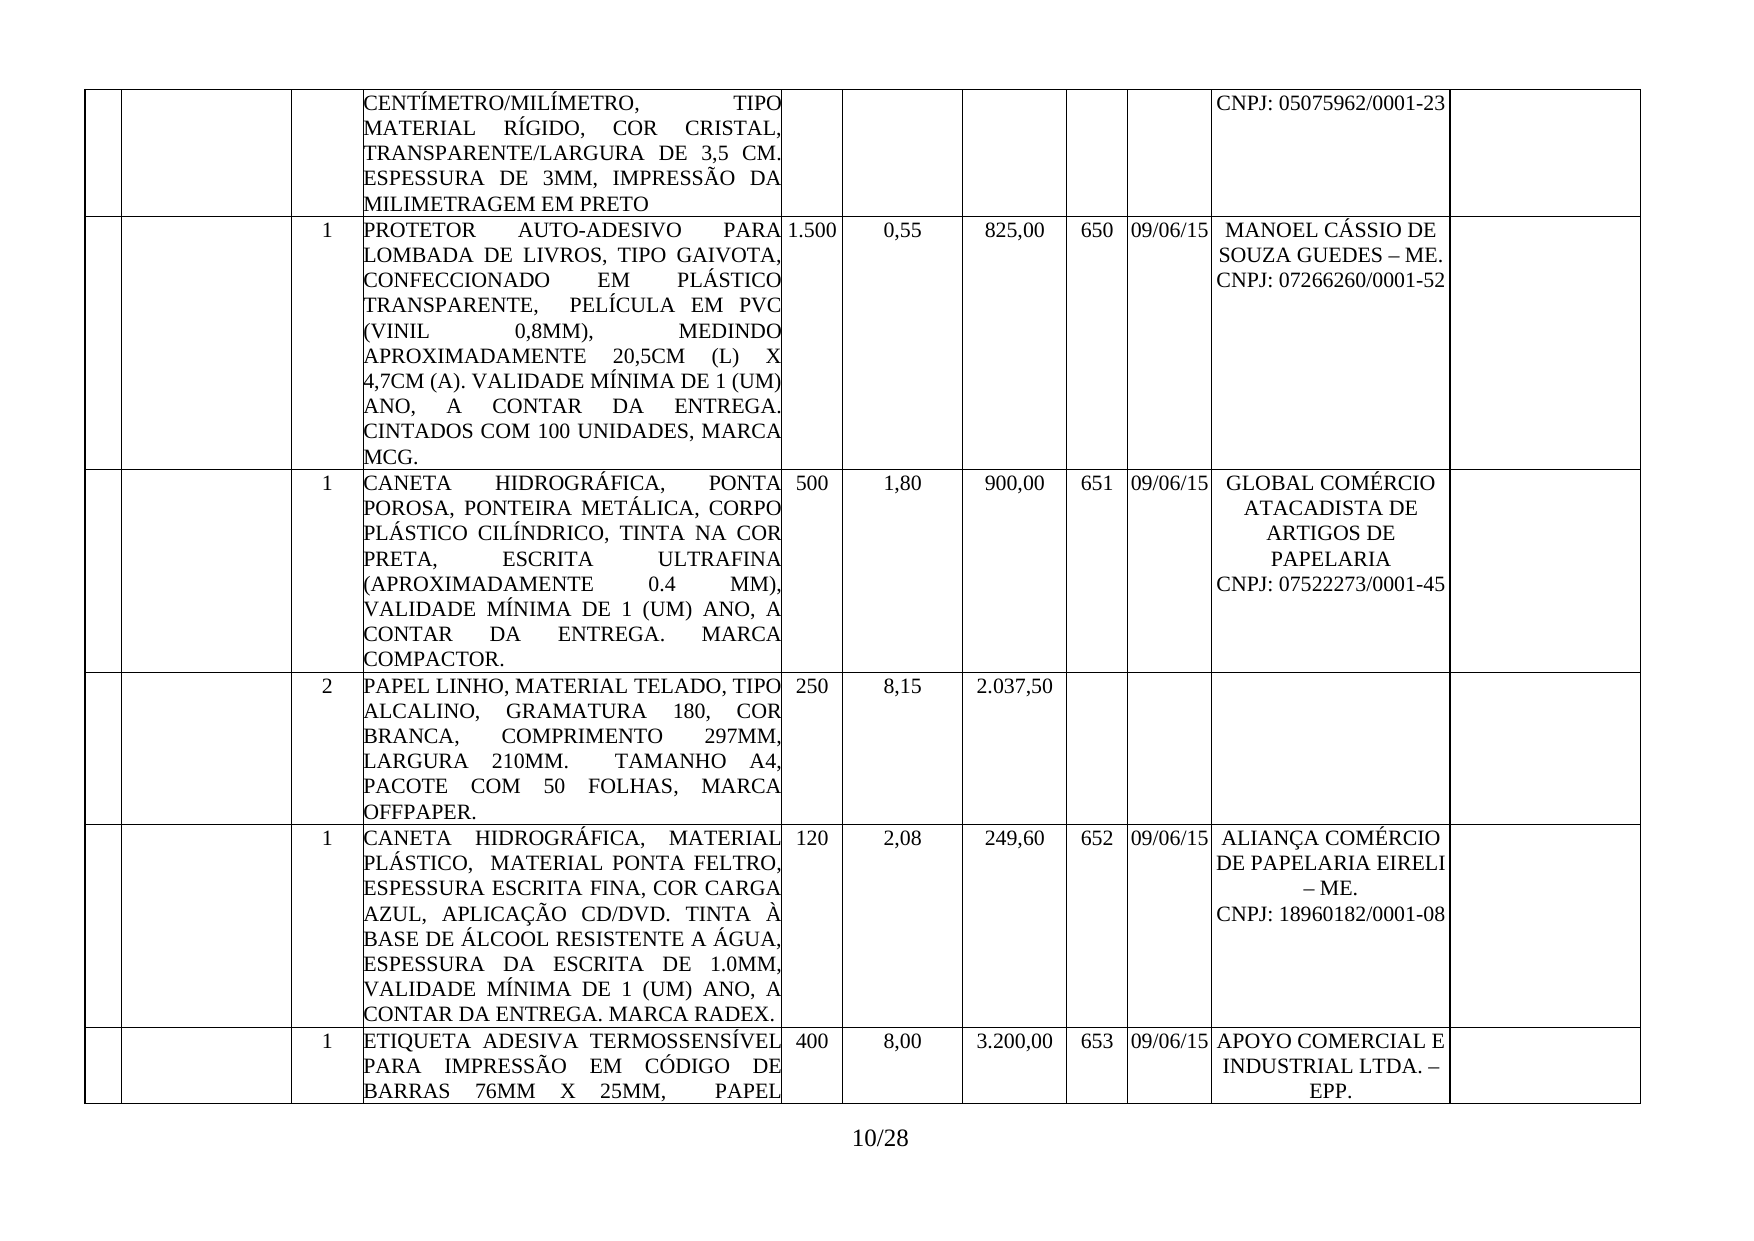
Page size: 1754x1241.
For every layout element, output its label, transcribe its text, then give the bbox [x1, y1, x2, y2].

table_cell 653 [1067, 1028, 1127, 1103]
table_cell 2,08 [843, 825, 962, 1027]
table_cell CANETA HIDROGRÁFICA, PONTA POROSA, PONTEIRA METÁLICA, CORPO PLÁSTICO CILÍNDRICO, TINTA NA COR PRETA, ESCRITA ULTRAFINA (APROXIMADAMENTE 0.4 MM), VALIDADE MÍNIMA DE 1 (UM) ANO, A CONTAR DA ENTREGA. MARCA COMPACTOR. [364, 470, 781, 672]
table_cell CENTÍMETRO/MILÍMETRO, TIPO MATERIAL RÍGIDO, COR CRISTAL, TRANSPARENTE/LARGURA DE 3,5 CM. ESPESSURA DE 3MM, IMPRESSÃO DA MILIMETRAGEM EM PRETO [364, 90, 781, 216]
table_cell 3.200,00 [963, 1028, 1066, 1103]
table_cell 1 [292, 1028, 363, 1103]
table_cell [1451, 1028, 1640, 1103]
table_cell [122, 470, 291, 672]
table_cell [86, 217, 121, 469]
table_cell [86, 1028, 121, 1103]
table_cell 120 [782, 825, 842, 1027]
table_cell [86, 90, 121, 216]
table_cell [843, 90, 962, 216]
table_cell 1 [292, 217, 363, 469]
table_cell [122, 1028, 291, 1103]
table_cell [292, 90, 363, 216]
table_cell 09/06/15 [1128, 470, 1211, 672]
table_cell 1 [292, 825, 363, 1027]
table_cell 250 [782, 673, 842, 824]
table_cell 09/06/15 [1128, 1028, 1211, 1103]
table_cell CNPJ: 05075962/0001-23 [1212, 90, 1449, 216]
table_cell [122, 217, 291, 469]
table_cell ETIQUETA ADESIVA TERMOSSENSÍVEL PARA IMPRESSÃO EM CÓDIGO DE BARRAS 76MM X 25MM, PAPEL [364, 1028, 781, 1103]
table_cell 900,00 [963, 470, 1066, 672]
table_cell 1.500 [782, 217, 842, 469]
table_cell [1212, 673, 1449, 824]
table_cell 09/06/15 [1128, 217, 1211, 469]
table_cell ALIANÇA COMÉRCIO DE PAPELARIA EIRELI – ME. CNPJ: 18960182/0001-08 [1212, 825, 1449, 1027]
table_cell PROTETOR AUTO-ADESIVO PARA LOMBADA DE LIVROS, TIPO GAIVOTA, CONFECCIONADO EM PLÁSTICO TRANSPARENTE, PELÍCULA EM PVC (VINIL 0,8MM), MEDINDO APROXIMADAMENTE 20,5CM (L) X 4,7CM (A). VALIDADE MÍNIMA DE 1 (UM) ANO, A CONTAR DA ENTREGA. CINTADOS COM 100 UNIDADES, MARCA MCG. [364, 217, 781, 469]
table_cell [86, 470, 121, 672]
table_cell [1451, 673, 1640, 824]
table_cell [1067, 673, 1127, 824]
table_cell [122, 673, 291, 824]
table_cell [1451, 217, 1640, 469]
table_cell 652 [1067, 825, 1127, 1027]
table_cell PAPEL LINHO, MATERIAL TELADO, TIPO ALCALINO, GRAMATURA 180, COR BRANCA, COMPRIMENTO 297MM, LARGURA 210MM. TAMANHO A4, PACOTE COM 50 FOLHAS, MARCA OFFPAPER. [364, 673, 781, 824]
table_cell 0,55 [843, 217, 962, 469]
table_cell 1,80 [843, 470, 962, 672]
table_cell MANOEL CÁSSIO DE SOUZA GUEDES – ME. CNPJ: 07266260/0001-52 [1212, 217, 1449, 469]
table_cell 1 [292, 470, 363, 672]
table_cell [782, 90, 842, 216]
table_cell 8,15 [843, 673, 962, 824]
table_cell 2 [292, 673, 363, 824]
table_cell [122, 825, 291, 1027]
table_cell [122, 90, 291, 216]
table_cell 400 [782, 1028, 842, 1103]
table_cell [86, 825, 121, 1027]
table_cell [1451, 470, 1640, 672]
table_cell GLOBAL COMÉRCIO ATACADISTA DE ARTIGOS DE PAPELARIA CNPJ: 07522273/0001-45 [1212, 470, 1449, 672]
table_cell 249,60 [963, 825, 1066, 1027]
table_cell 500 [782, 470, 842, 672]
table_cell [1128, 673, 1211, 824]
table_cell APOYO COMERCIAL E INDUSTRIAL LTDA. – EPP. [1212, 1028, 1449, 1103]
table_cell 2.037,50 [963, 673, 1066, 824]
table_cell 651 [1067, 470, 1127, 672]
table_cell [1067, 90, 1127, 216]
table_cell 825,00 [963, 217, 1066, 469]
table_cell [963, 90, 1066, 216]
table_cell [1451, 90, 1640, 216]
table_cell 09/06/15 [1128, 825, 1211, 1027]
table_cell [1128, 90, 1211, 216]
table_cell 650 [1067, 217, 1127, 469]
table_cell CANETA HIDROGRÁFICA, MATERIAL PLÁSTICO, MATERIAL PONTA FELTRO, ESPESSURA ESCRITA FINA, COR CARGA AZUL, APLICAÇÃO CD/DVD. TINTA À BASE DE ÁLCOOL RESISTENTE A ÁGUA, ESPESSURA DA ESCRITA DE 1.0MM, VALIDADE MÍNIMA DE 1 (UM) ANO, A CONTAR DA ENTREGA. MARCA RADEX. [364, 825, 781, 1027]
table_cell 8,00 [843, 1028, 962, 1103]
table_cell [1451, 825, 1640, 1027]
table_cell [86, 673, 121, 824]
